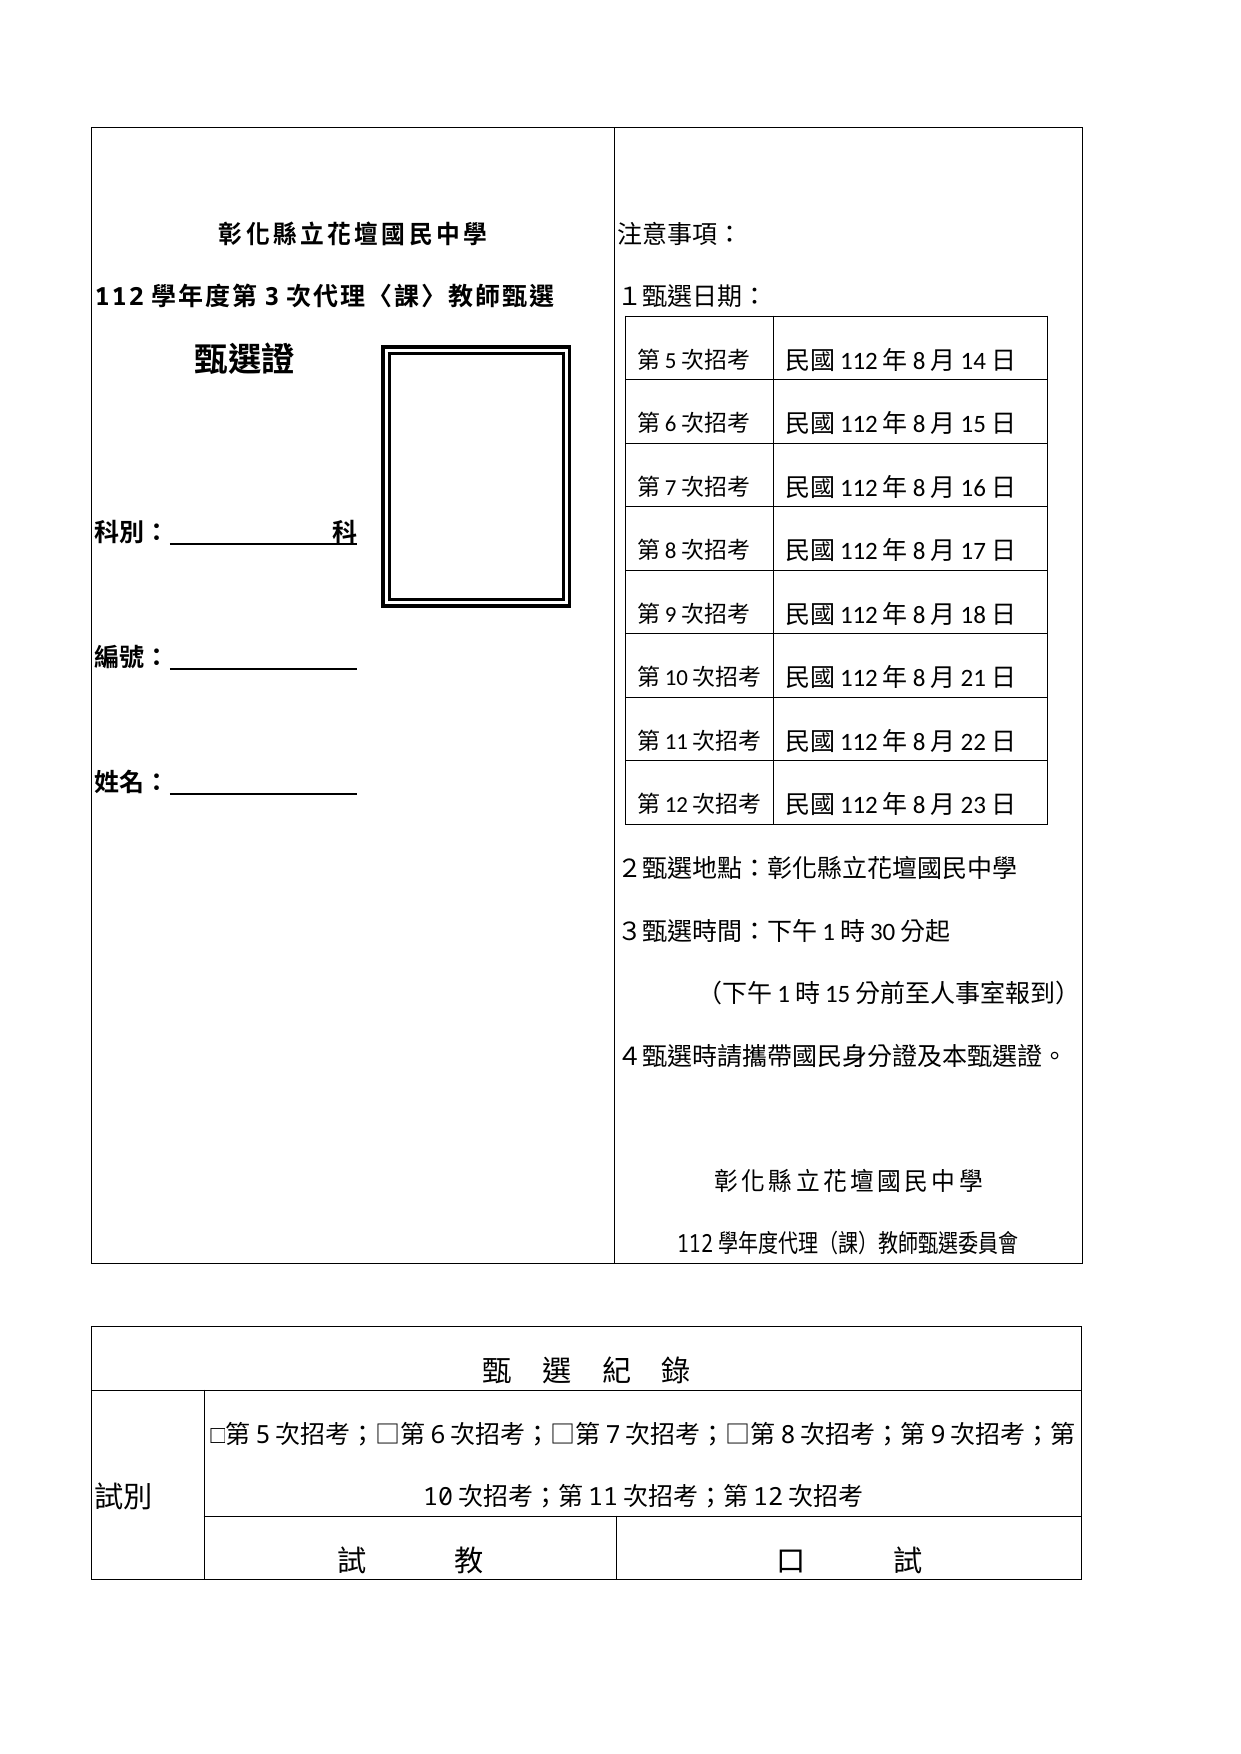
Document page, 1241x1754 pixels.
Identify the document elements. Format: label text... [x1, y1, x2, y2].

table_cell 試 教 [205, 1517, 616, 1579]
table_header 注意事項： １甄選日期： ２甄選地點：彰化縣立花壇國民中學 ３甄選時間：下午1時30分起 （下午1時15分前至人事室報到） ４甄選時請攜帶國民身分證及本甄選證。 彰化縣立花壇國民中學 112學年度代理（課）教師甄選委員會 [615, 128, 1082, 1262]
table_header 第5 次招考 [626, 317, 773, 379]
table_header 甄選紀錄 [92, 1327, 1081, 1389]
table_cell 民國112年8月17日 [774, 507, 1047, 570]
table_header 彰化縣立花壇國民中學 112學年度第3次代理〈課〉教師甄選 甄選證 科別： 科 編號： 姓名： [92, 128, 614, 1262]
table_cell 口 試 [617, 1517, 1081, 1579]
table_cell 第6 次招考 [626, 380, 773, 443]
table_cell 第11次招考 [626, 698, 773, 760]
table_cell 民國112年8月18日 [774, 571, 1047, 633]
table_cell 試別 [92, 1391, 204, 1579]
table_cell 第10次招考 [626, 634, 773, 697]
table_header 民國112年8月14日 [774, 317, 1047, 379]
table_cell □第5次招考；□第6次招考；□第7次招考；□第8次招考；第9次招考；第10次招考；第11次招考；第12次招考 [205, 1391, 1081, 1516]
table_cell 第12次招考 [626, 761, 773, 824]
table_cell 第7 次招考 [626, 444, 773, 506]
table_cell 民國112年8月21日 [774, 634, 1047, 697]
table_cell 民國112年8月23日 [774, 761, 1047, 824]
table_cell 民國112年8月15日 [774, 380, 1047, 443]
table_cell 第9 次招考 [626, 571, 773, 633]
table_cell 民國112年8月22日 [774, 698, 1047, 760]
table_cell 第8 次招考 [626, 507, 773, 570]
table_cell 民國112年8月16日 [774, 444, 1047, 506]
